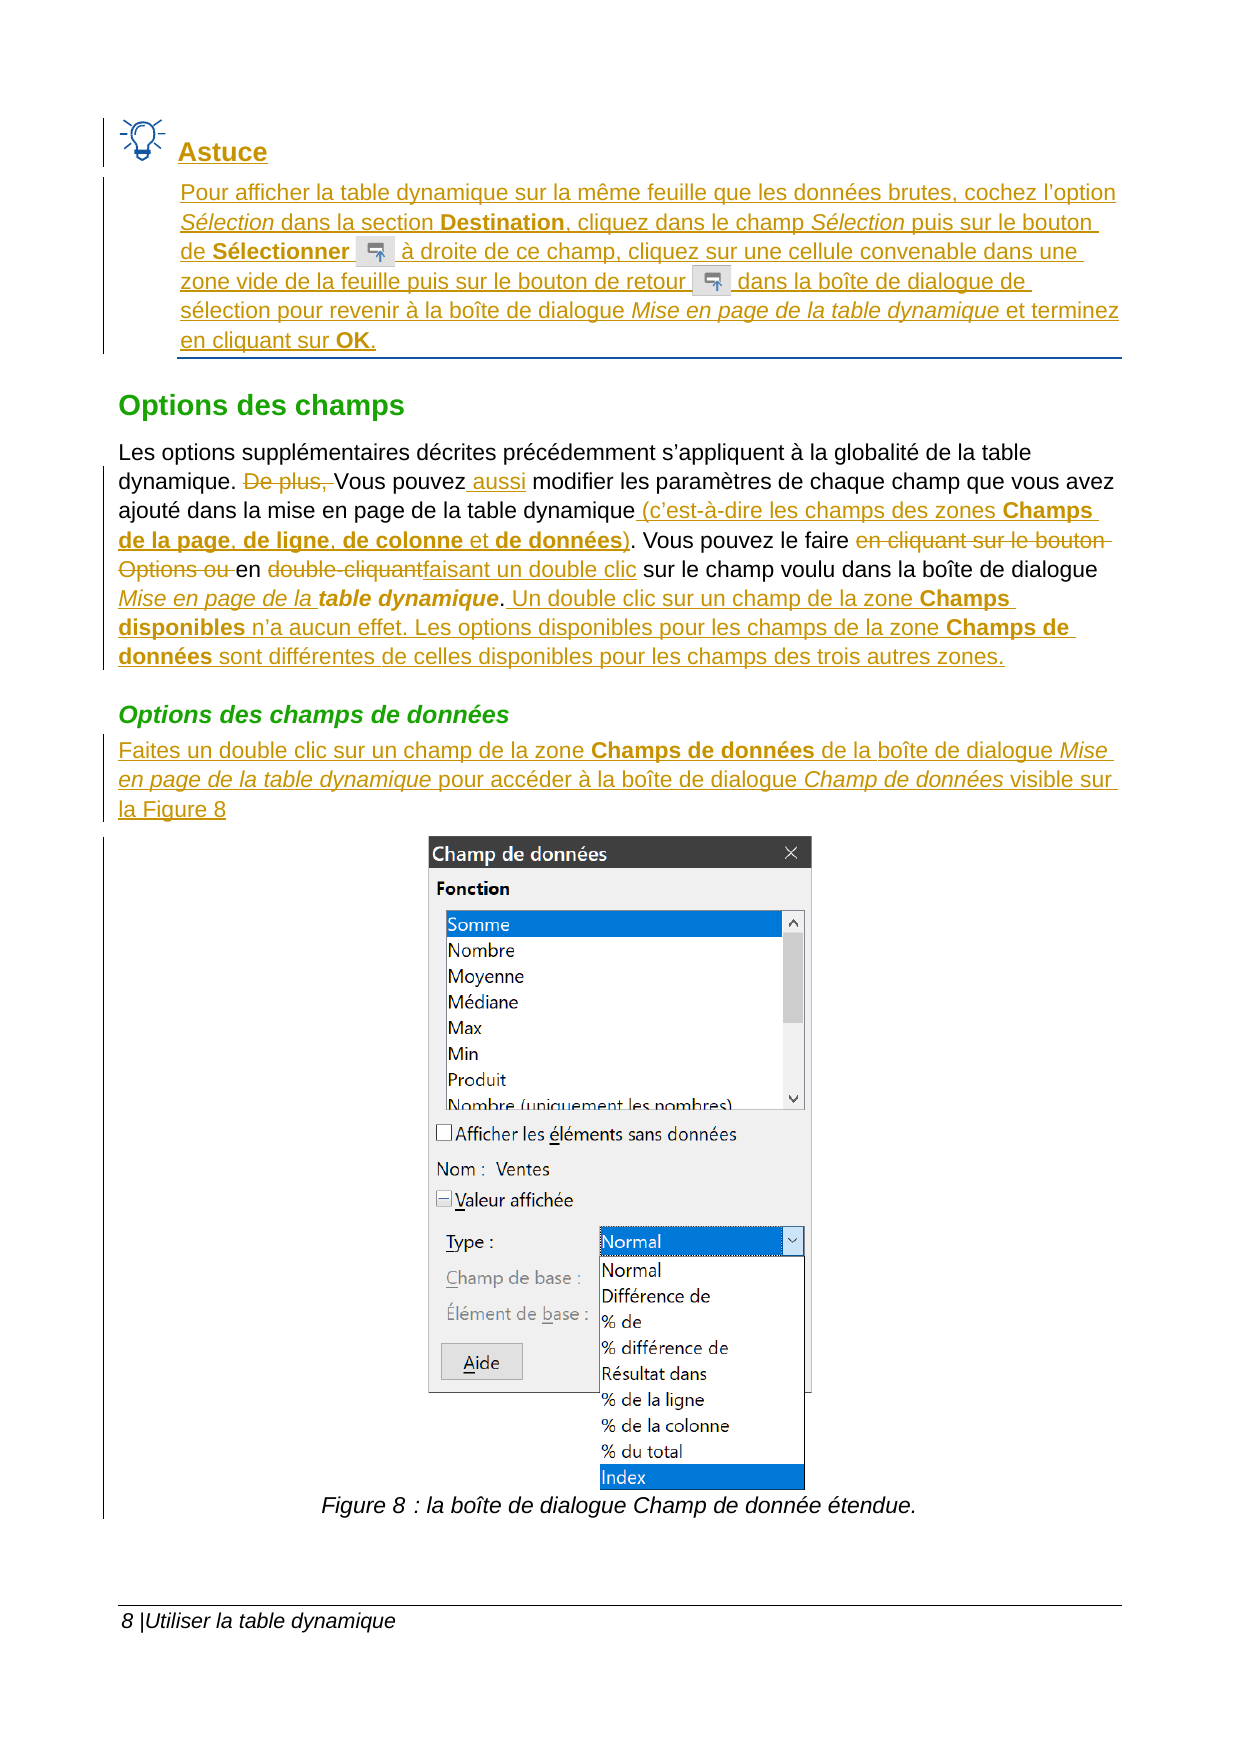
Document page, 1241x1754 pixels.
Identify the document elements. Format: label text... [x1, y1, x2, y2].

picture [355, 236, 395, 267]
picture [428, 836, 812, 1490]
list Astuce [118, 118, 1122, 167]
subtitle Options des champs [118, 388, 1122, 422]
picture [692, 265, 732, 296]
text Les options supplémentaires décrites précédemment s’appliquent à la globalité de la table dynamique. Vous pouvez aussi modifier les paramètres de chaque champ que vous avez ajouté dans la mise en page de la table dynamique (c’est-à-dire les champs des zones Champs de la page, de ligne, de colonne et de données). Vous pouvez le faire en faisant un double clic sur le champ voulu dans la boîte de dialogue Mise en page de la table dynamique. Un double clic sur un champ de la zone Champs disponibles n’a aucun effet. Les options disponibles pour les champs de la zone Champs de données sont différentes de celles disponibles pour les champs des trois autres zones. [118, 436, 1122, 670]
text Faites un double clic sur un champ de la zone Champs de données de la boîte de dialogue Mise en page de la table dynamique pour accéder à la boîte de dialogue Champ de données visible sur la Figure 8 [118, 734, 1122, 822]
text Pour afficher la table dynamique sur la même feuille que les données brutes, cochez l’option Sélection dans la section Destination, cliquez dans le champ Sélection puis sur le bouton de Sélectionner à droite de ce champ, cliquez sur une cellule convenable dans une zone vide de la feuille puis sur le bouton de retour dans la boîte de dialogue de sélection pour revenir à la boîte de dialogue Mise en page de la table dynamique et terminez en cliquant sur OK. [177, 174, 1122, 357]
subtitle Options des champs de données [118, 699, 1122, 728]
text Figure 8 : la boîte de dialogue Champ de donnée étendue. [118, 1489, 1122, 1519]
